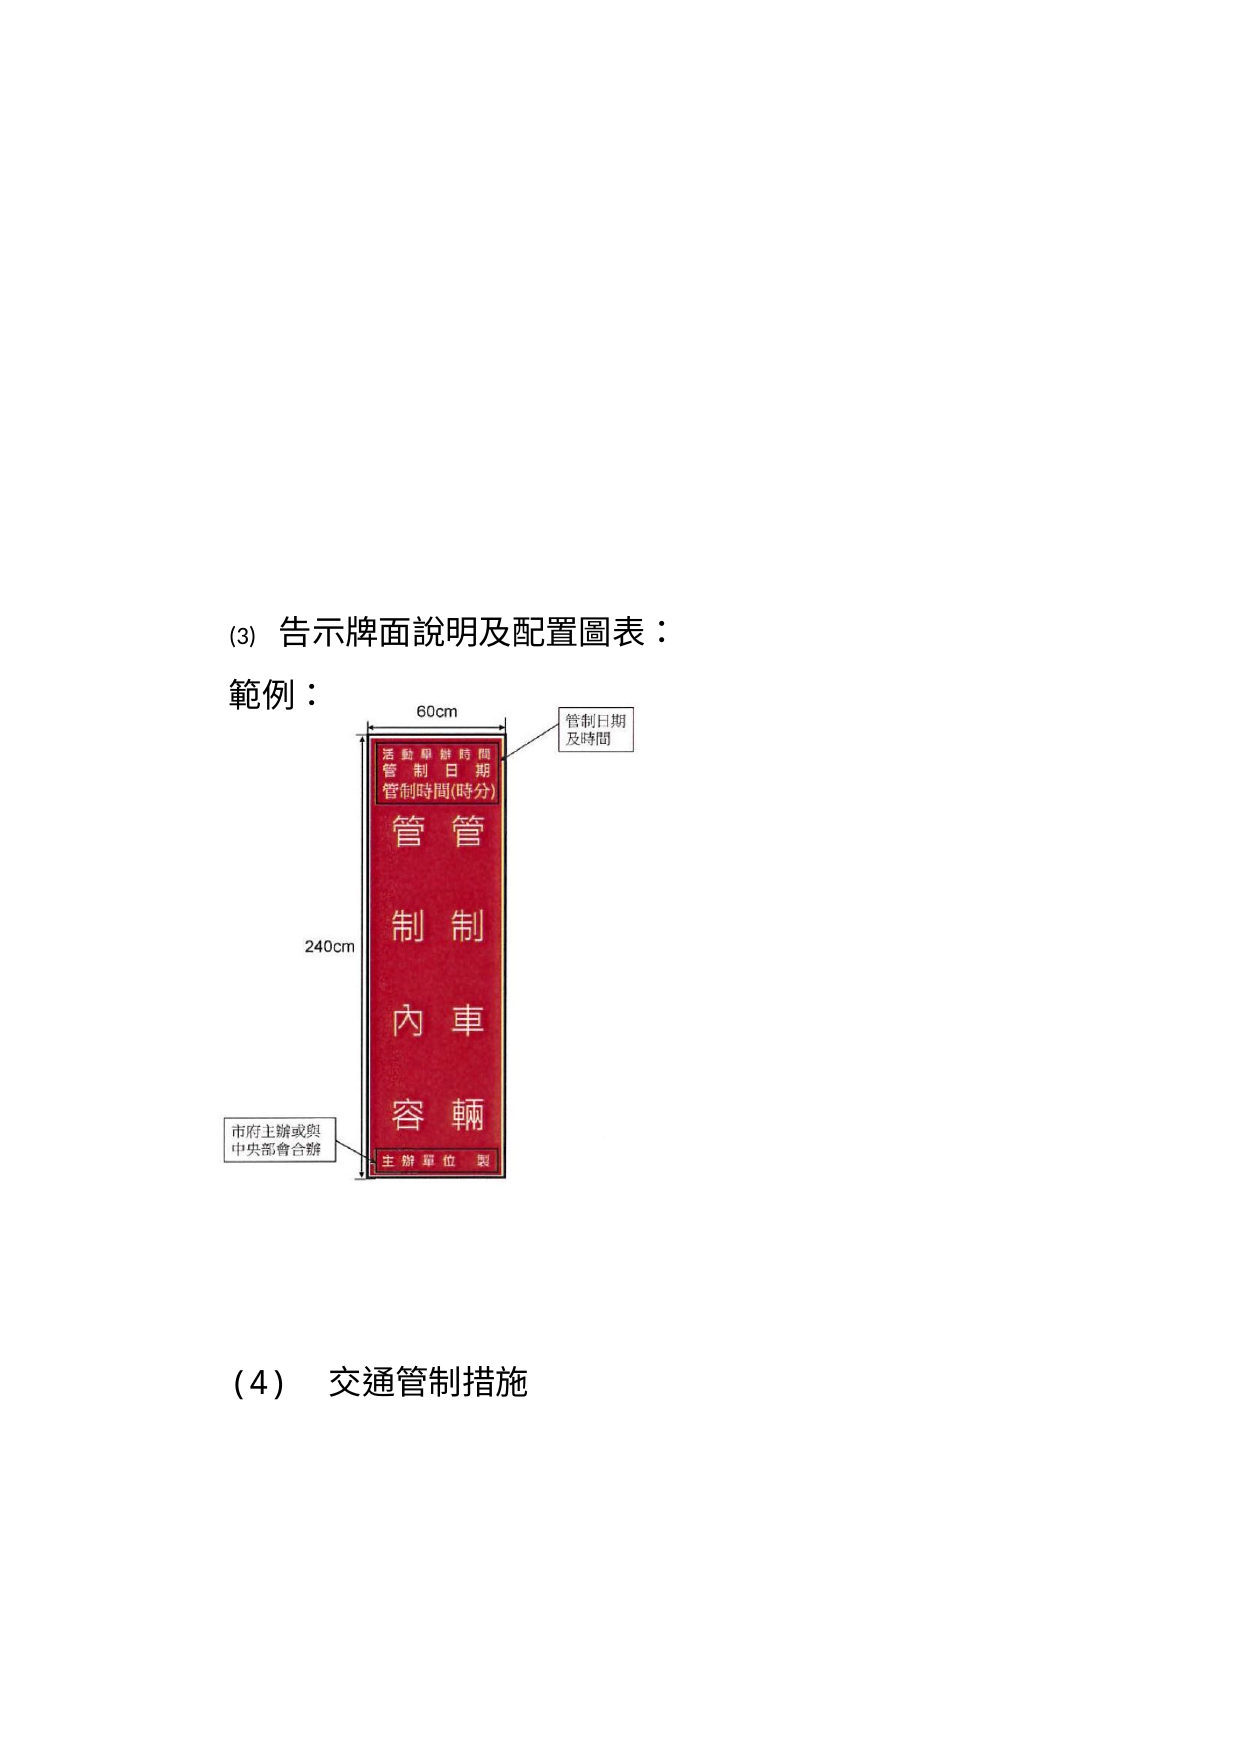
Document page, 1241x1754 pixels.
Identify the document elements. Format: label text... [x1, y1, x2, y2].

text 範例： [646, 651, 1152, 713]
list 交通管制措施 [228, 1338, 1152, 1401]
list 告示牌面說明及配置圖表： [228, 588, 1152, 651]
